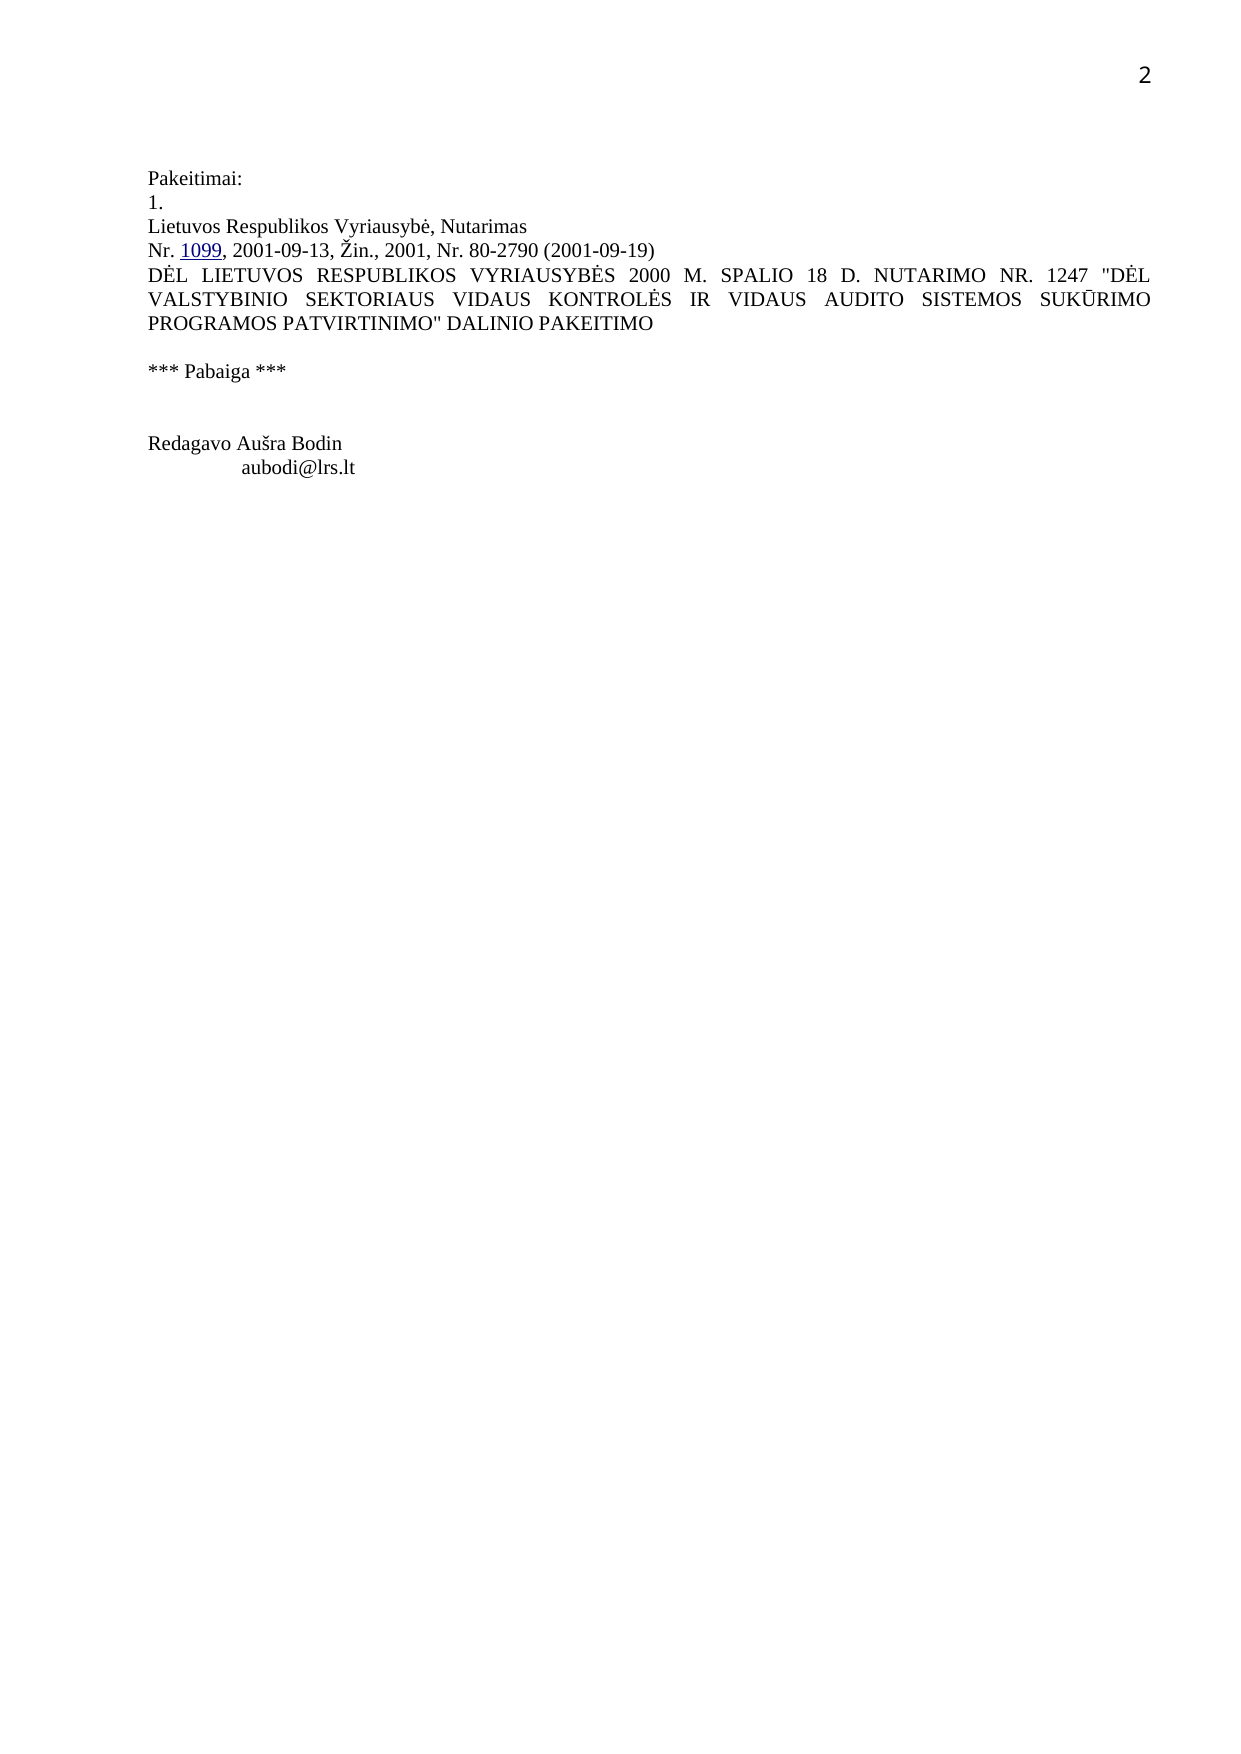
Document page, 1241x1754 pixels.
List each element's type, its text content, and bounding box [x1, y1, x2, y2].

text 1. [148, 190, 1152, 214]
text Pakeitimai: [148, 166, 1152, 190]
text *** Pabaiga *** [148, 359, 1152, 383]
text Nr. 1099, 2001-09-13, Žin., 2001, Nr. 80-2790 (2001-09-19) [148, 238, 1152, 262]
text Redagavo Aušra Bodin [148, 431, 1152, 455]
text DĖL LIETUVOS RESPUBLIKOS VYRIAUSYBĖS 2000 M. SPALIO 18 D. NUTARIMO NR. 1247 "DĖL VALSTYBINIO SEKTORIAUS VIDAUS KONTROLĖS IR VIDAUS AUDITO SISTEMOS SUKŪRIMO PROGRAMOS PATVIRTINIMO" DALINIO PAKEITIMO [148, 262, 1152, 335]
text aubodi@lrs.lt [148, 455, 1152, 479]
text Lietuvos Respublikos Vyriausybė, Nutarimas [148, 214, 1152, 238]
